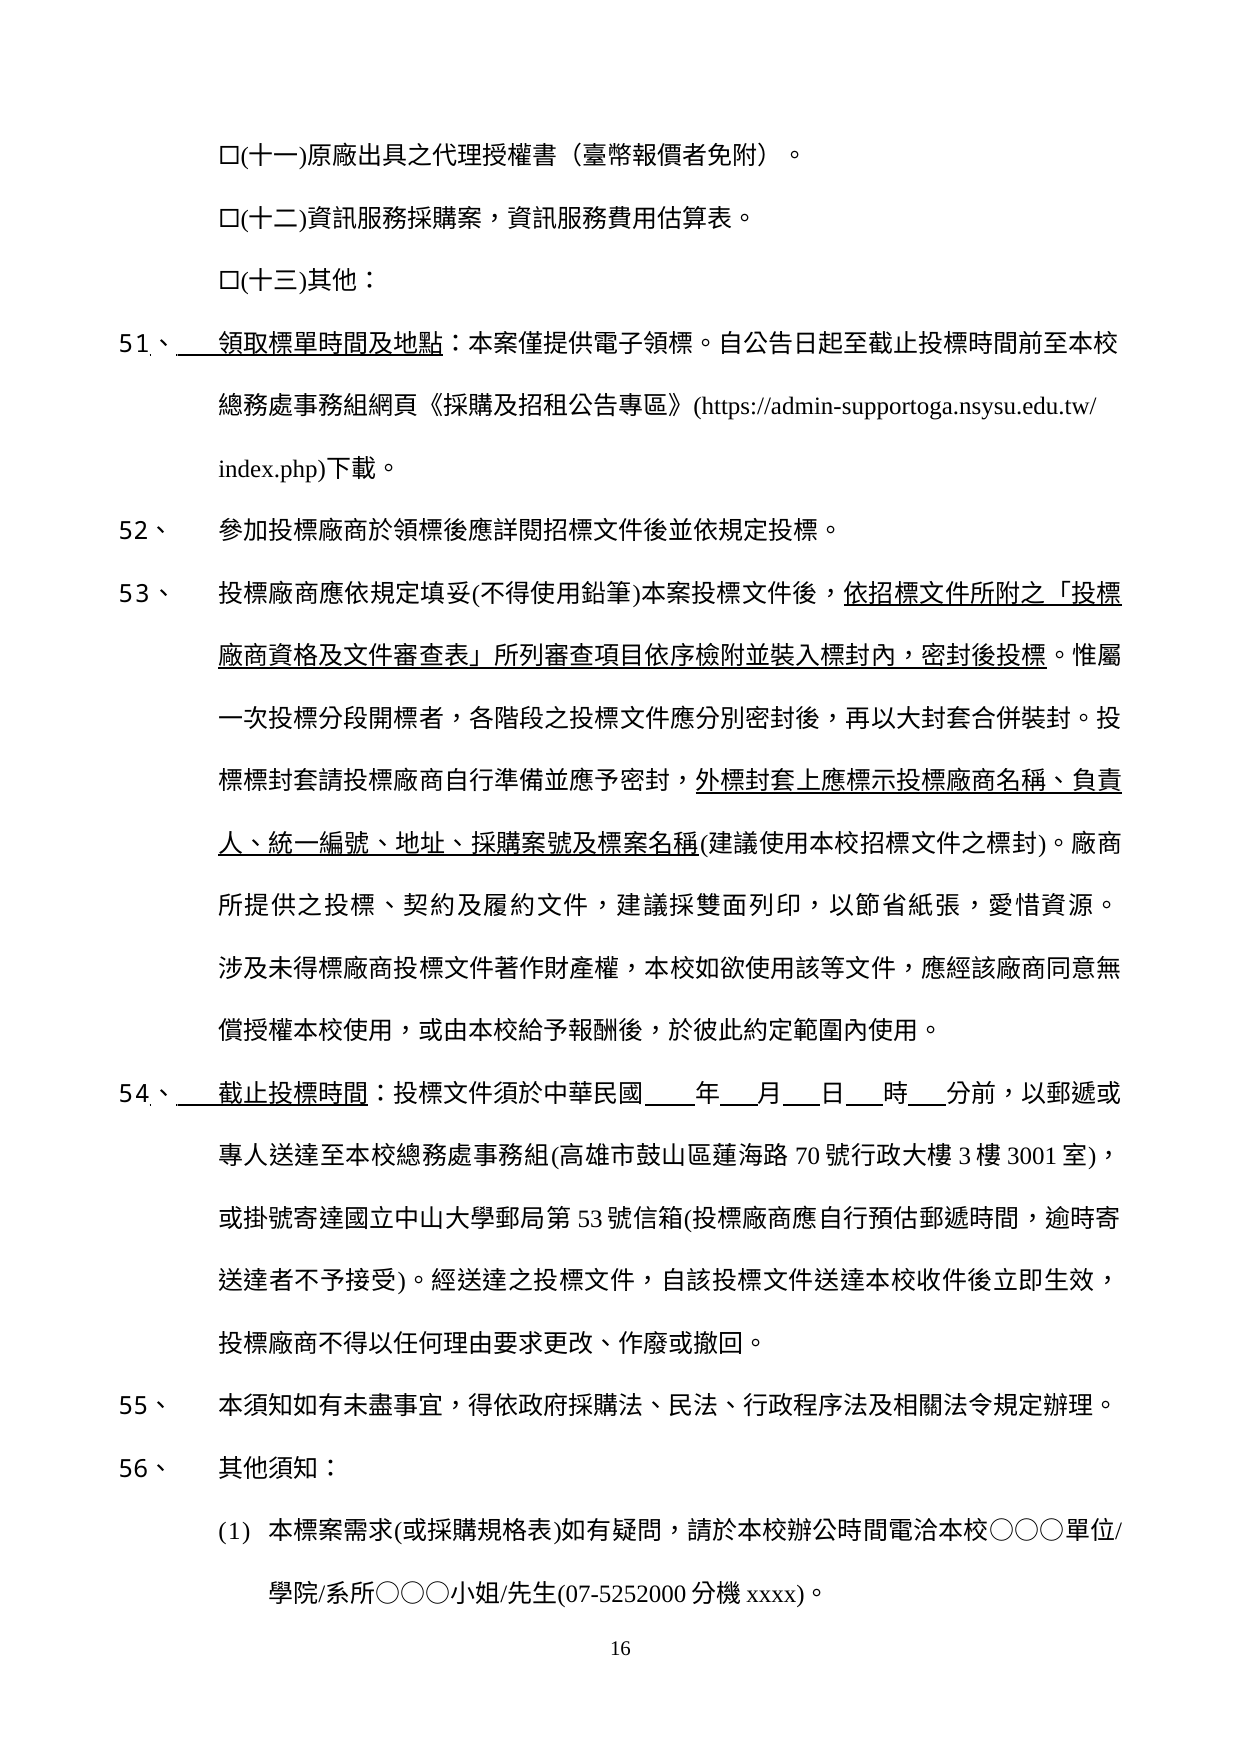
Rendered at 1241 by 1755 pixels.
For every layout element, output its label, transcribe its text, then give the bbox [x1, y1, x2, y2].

list 本標案需求(或採購規格表)如有疑問，請於本校辦公時間電洽本校○○○單位/學院/系所○○○小姐/先生(07-5252000分機xxxx)。 [218, 1487, 1122, 1612]
list 參加投標廠商於領標後應詳閱招標文件後並依規定投標。 [118, 487, 1122, 550]
list 截止投標時間：投標文件須於中華民國 年 月 日 時 分前，以郵遞或專人送達至本校總務處事務組(高雄市鼓山區蓮海路70號行政大樓3樓3001室)，或掛號寄達國立中山大學郵局第53號信箱(投標廠商應自行預估郵遞時間，逾時寄送達者不予接受)。經送達之投標文件，自該投標文件送達本校收件後立即生效，投標廠商不得以任何理由要求更改、作廢或撤回。 [118, 1050, 1122, 1362]
text (十一)原廠出具之代理授權書（臺幣報價者免附）。 [218, 112, 1122, 175]
text (十二)資訊服務採購案，資訊服務費用估算表。 [218, 175, 1122, 237]
list 領取標單時間及地點：本案僅提供電子領標。自公告日起至截止投標時間前至本校總務處事務組網頁《採購及招租公告專區》(https://admin-supportoga.nsysu.edu.tw/index.php)下載。 [118, 300, 1122, 487]
list 其他須知： [118, 1425, 1122, 1487]
list 本須知如有未盡事宜，得依政府採購法、民法、行政程序法及相關法令規定辦理。 [118, 1362, 1122, 1425]
text (十三)其他： [218, 237, 1122, 300]
list 投標廠商應依規定填妥(不得使用鉛筆)本案投標文件後，依招標文件所附之「投標廠商資格及文件審查表」所列審查項目依序檢附並裝入標封內，密封後投標。惟屬一次投標分段開標者，各階段之投標文件應分別密封後，再以大封套合併裝封。投標標封套請投標廠商自行準備並應予密封，外標封套上應標示投標廠商名稱、負責人、統一編號、地址、採購案號及標案名稱(建議使用本校招標文件之標封)。廠商所提供之投標、契約及履約文件，建議採雙面列印，以節省紙張，愛惜資源。 涉及未得標廠商投標文件著作財產權，本校如欲使用該等文件，應經該廠商同意無償授權本校使用，或由本校給予報酬後，於彼此約定範圍內使用。 [118, 550, 1122, 1050]
